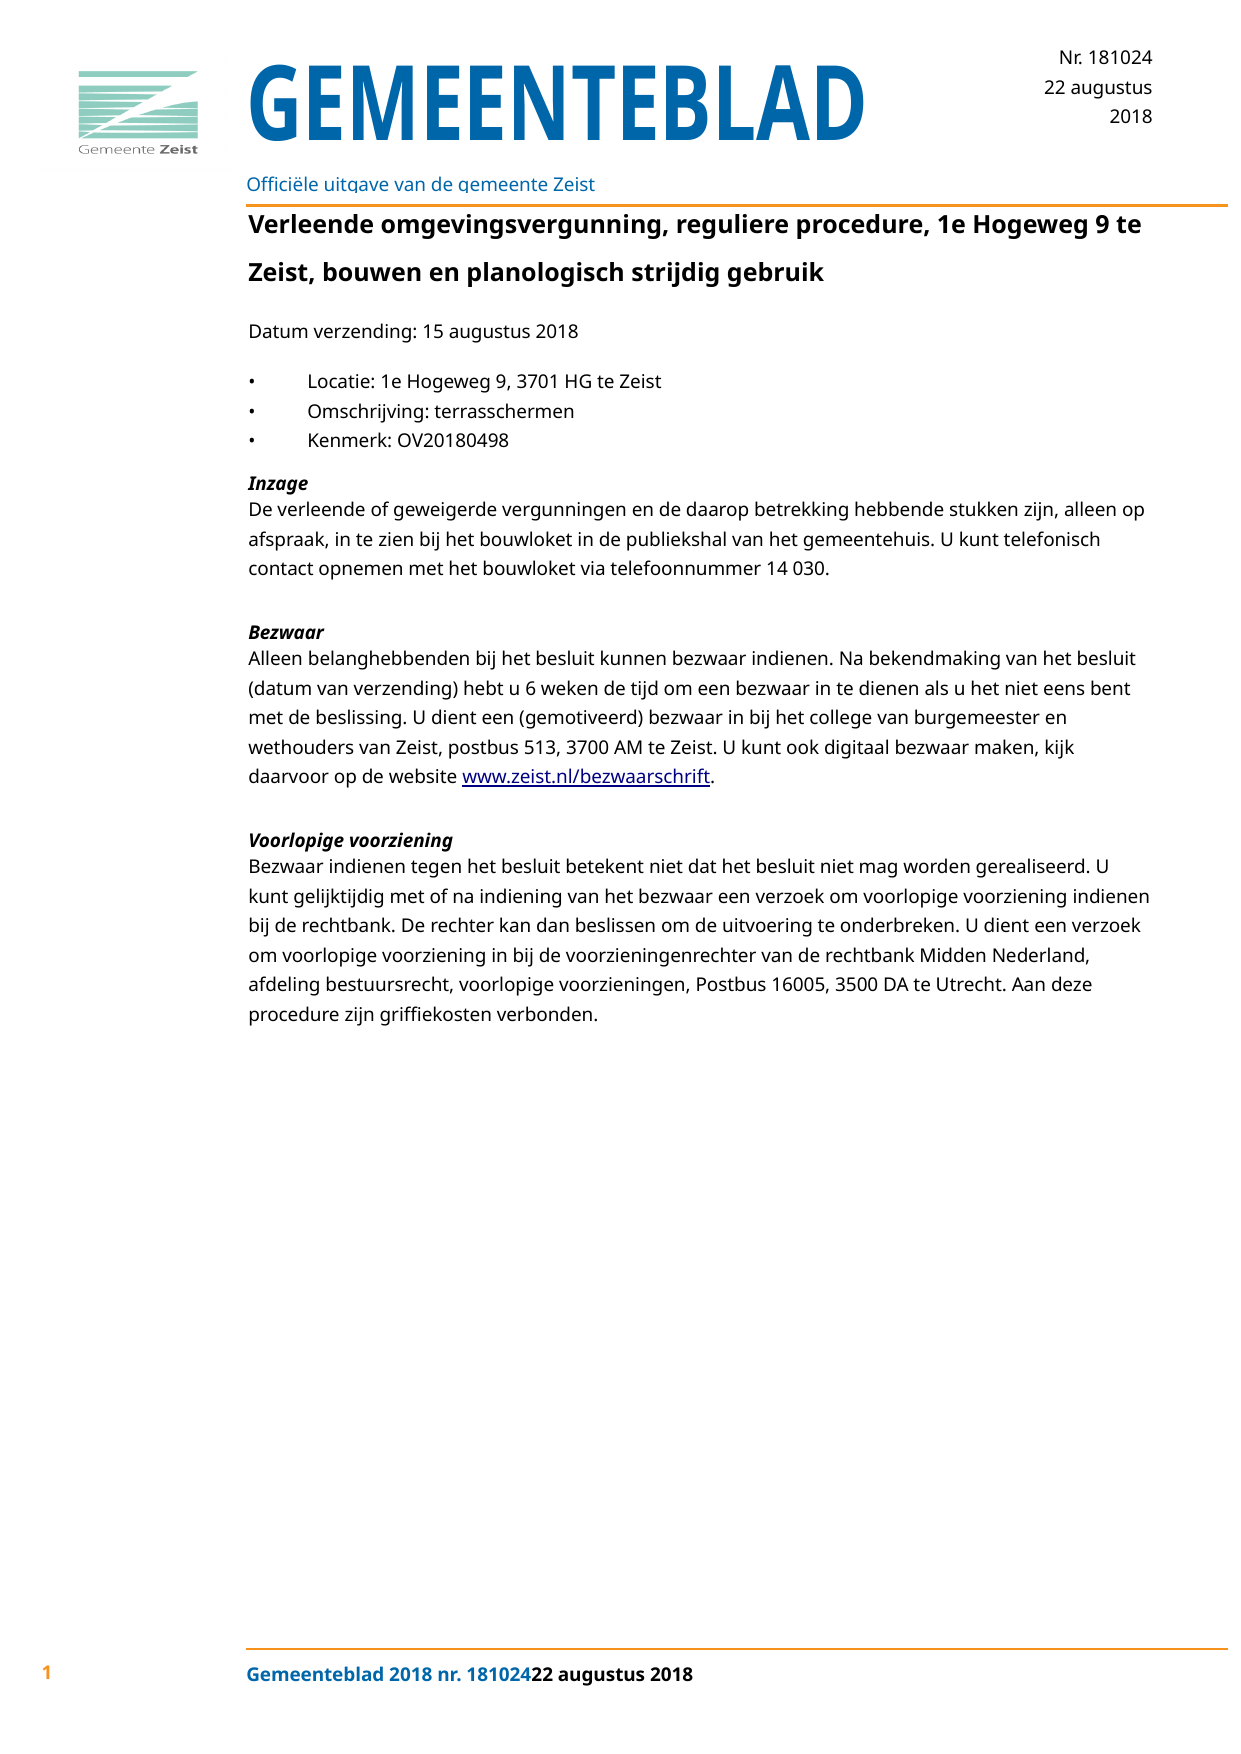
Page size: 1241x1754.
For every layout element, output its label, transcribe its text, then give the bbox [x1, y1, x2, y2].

text Alleen belanghebbenden bij het besluit kunnen bezwaar indienen. Na bekendmaking van het besluit (datum van verzending) hebt u 6 weken de tijd om een bezwaar in te dienen als u het niet eens bent met de beslissing. U dient een (gemotiveerd) bezwaar in bij het college van burgemeester en wethouders van Zeist, postbus 513, 3700 AM te Zeist. U kunt ook digitaal bezwaar maken, kijk daarvoor op de website www.zeist.nl/bezwaarschrift. [248, 645, 1152, 789]
text Datum verzending: 15 augustus 2018 [248, 318, 1152, 344]
text Verleende omgevingsvergunning, reguliere procedure, 1e Hogeweg 9 te Zeist, bouwen en planologisch strijdig gebruik [248, 207, 1152, 288]
text Bezwaar indienen tegen het besluit betekent niet dat het besluit niet mag worden gerealiseerd. U kunt gelijktijdig met of na indiening van het bezwaar een verzoek om voorlopige voorziening indienen bij de rechtbank. De rechter kan dan beslissen om de uitvoering te onderbreken. U dient een verzoek om voorlopige voorziening in bij de voorzieningenrechter van de rechtbank Midden Nederland, afdeling bestuursrecht, voorlopige voorzieningen, Postbus 16005, 3500 DA te Utrecht. Aan deze procedure zijn griffiekosten verbonden. [248, 853, 1152, 1027]
text De verleende of geweigerde vergunningen en de daarop betrekking hebbende stukken zijn, alleen op afspraak, in te zien bij het bouwloket in de publiekshal van het gemeentehuis. U kunt telefonisch contact opnemen met het bouwloket via telefoonnummer 14 030. [248, 496, 1152, 581]
text Bezwaar [248, 619, 1152, 645]
text Inzage [248, 471, 1152, 496]
text Voorlopige voorziening [248, 827, 1152, 853]
list Locatie: 1e Hogeweg 9, 3701 HG te Zeist [248, 368, 1152, 394]
picture [41, 47, 231, 172]
list Omschrijving: terrasschermen [248, 398, 1152, 424]
list Kenmerk: OV20180498 [248, 427, 1152, 453]
